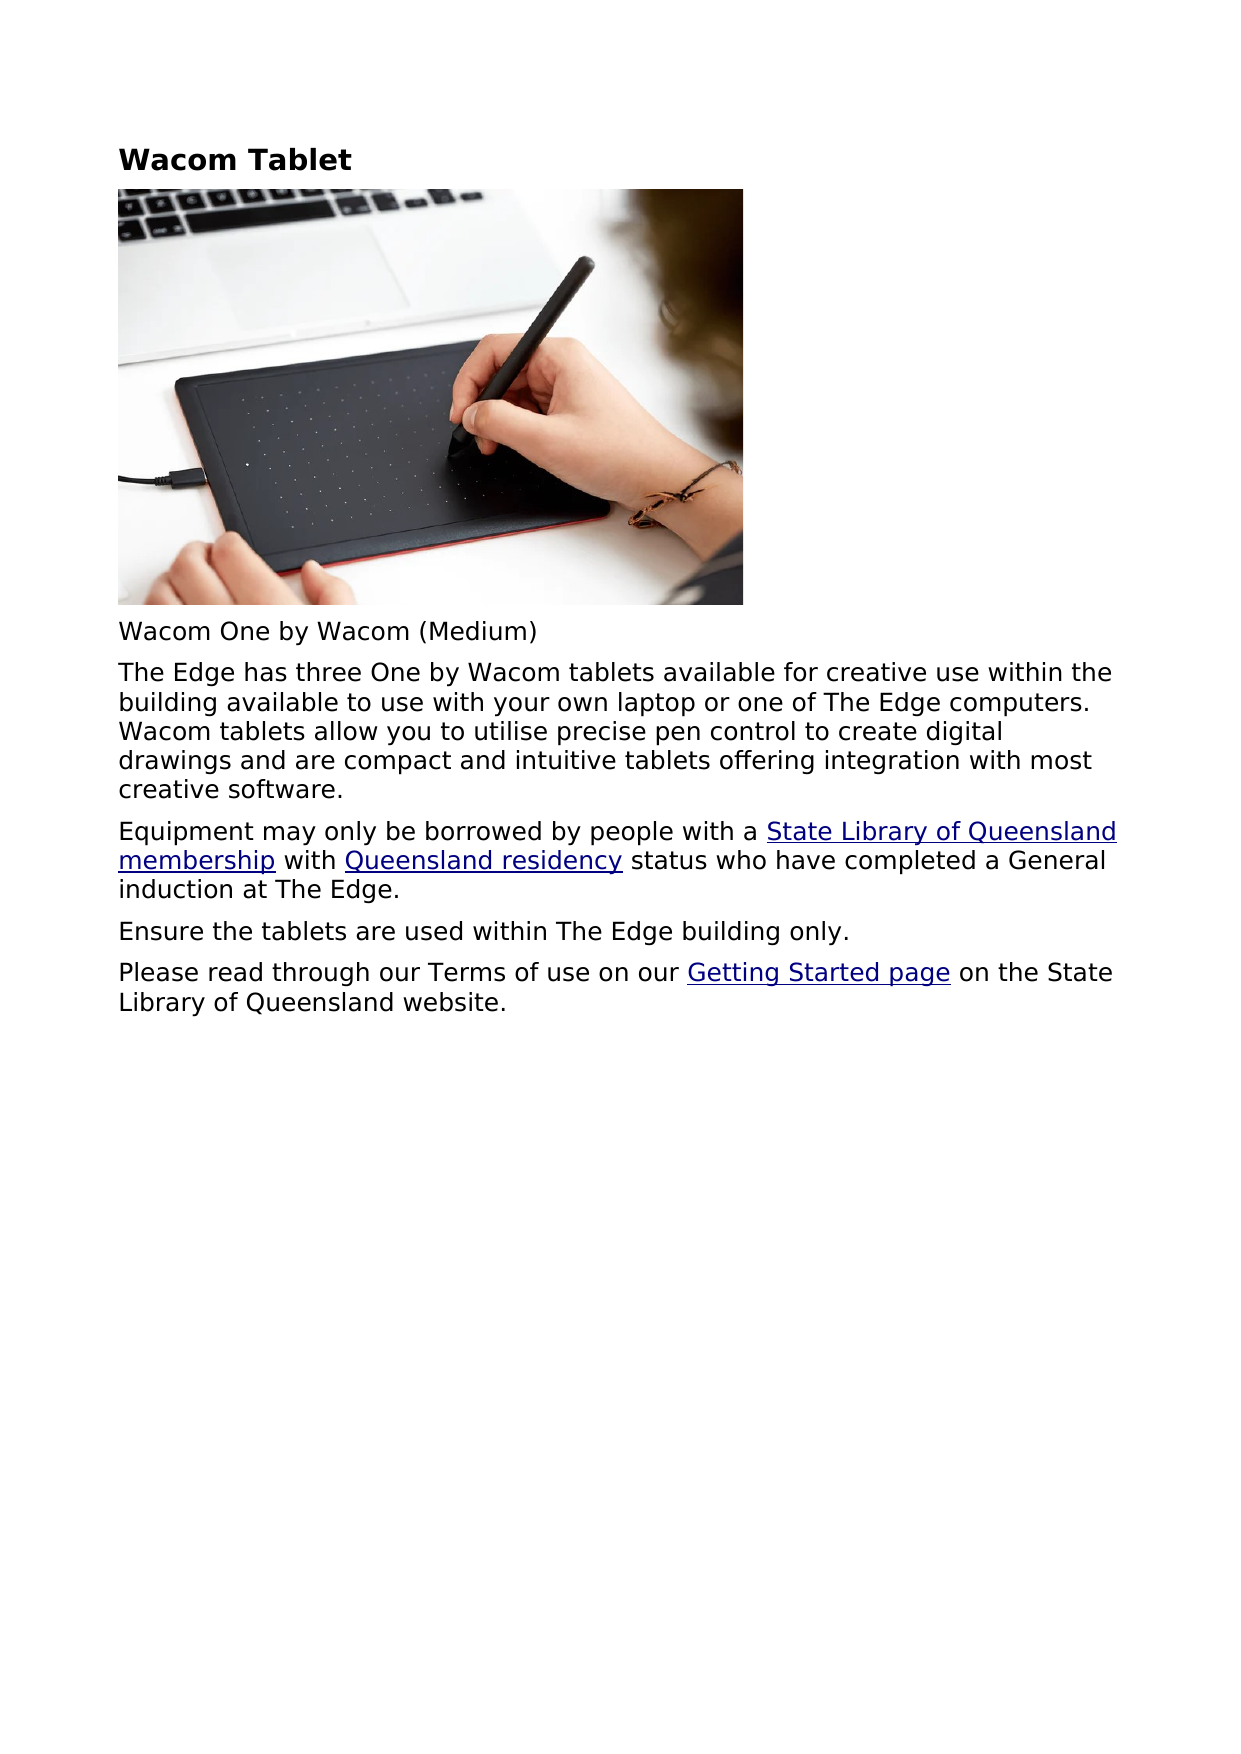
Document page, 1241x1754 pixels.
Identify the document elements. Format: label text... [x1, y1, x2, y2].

text Wacom One by Wacom (Medium) [118, 617, 1122, 646]
text The Edge has three One by Wacom tablets available for creative use within the building available to use with your own laptop or one of The Edge computers. Wacom tablets allow you to utilise precise pen control to create digital drawings and are compact and intuitive tablets offering integration with most creative software. [118, 659, 1122, 804]
subtitle Wacom Tablet [118, 143, 1122, 177]
text Equipment may only be borrowed by people with a State Library of Queensland membership with Queensland residency status who have completed a General induction at The Edge. [118, 817, 1122, 904]
text Please read through our Terms of use on our Getting Started page on the State Library of Queensland website. [118, 959, 1122, 1017]
picture [118, 189, 744, 605]
text Ensure the tablets are used within The Edge building only. [118, 917, 1122, 946]
